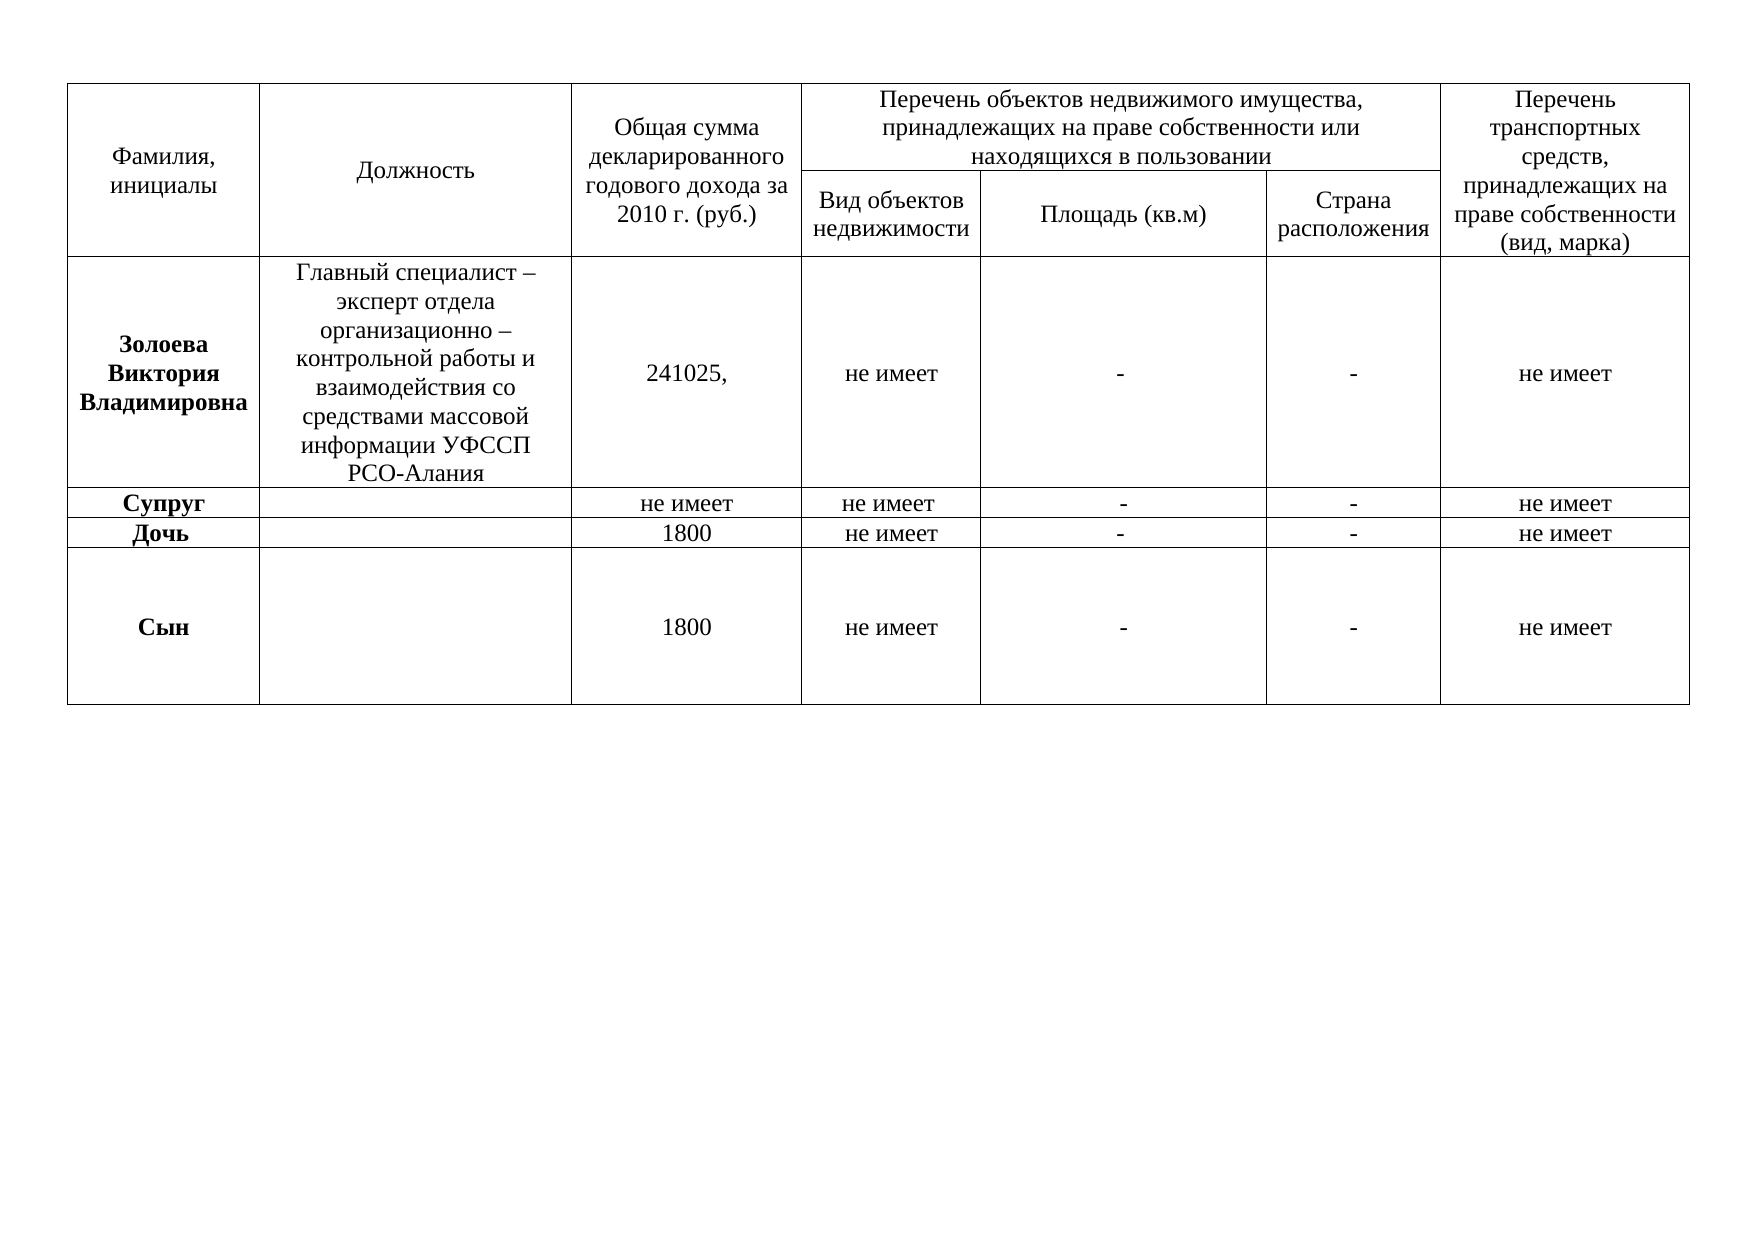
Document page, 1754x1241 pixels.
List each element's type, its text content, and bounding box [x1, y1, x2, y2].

table_cell - [1267, 548, 1440, 704]
table_cell не имеет [1441, 488, 1689, 517]
table_cell - [981, 488, 1266, 517]
table_header Фамилия, инициалы [68, 84, 259, 256]
table_cell не имеет [802, 488, 980, 517]
table_cell Страна расположения [1267, 171, 1440, 256]
table_cell Золоева Виктория Владимировна [68, 257, 259, 487]
table_cell - [981, 257, 1266, 487]
table_cell не имеет [802, 548, 980, 704]
table_cell Главный специалист –эксперт отдела организационно – контрольной работы и взаимодействия со средствами массовой информации УФССП РСО-Алания [260, 257, 571, 487]
table_cell [260, 518, 571, 547]
table_cell - [981, 518, 1266, 547]
table_cell [260, 488, 571, 517]
table_cell - [1267, 257, 1440, 487]
table_header Общая сумма декларированного годового дохода за 2010 г. (руб.) [572, 84, 801, 256]
table_cell - [1267, 518, 1440, 547]
table_cell дочь [68, 518, 259, 547]
table_cell 241025, [572, 257, 801, 487]
table_header Перечень объектов недвижимого имущества, принадлежащих на праве собственности или находящихся в пользовании [802, 84, 1440, 170]
table_cell супруг [68, 488, 259, 517]
table_header Перечень транспортных средств, принадлежащих на праве собственности (вид, марка) [1441, 84, 1689, 256]
table_cell не имеет [572, 488, 801, 517]
table_cell не имеет [1441, 257, 1689, 487]
table_cell Площадь (кв.м) [981, 171, 1266, 256]
table_cell не имеет [802, 257, 980, 487]
table_header Должность [260, 84, 571, 256]
table_cell Вид объектов недвижимости [802, 171, 980, 256]
table_cell не имеет [1441, 518, 1689, 547]
table_cell сын [68, 548, 259, 704]
table_cell [260, 548, 571, 704]
table_cell 1800 [572, 518, 801, 547]
table_cell - [981, 548, 1266, 704]
table_cell не имеет [802, 518, 980, 547]
table_cell 1800 [572, 548, 801, 704]
table_cell - [1267, 488, 1440, 517]
table_cell не имеет [1441, 548, 1689, 704]
